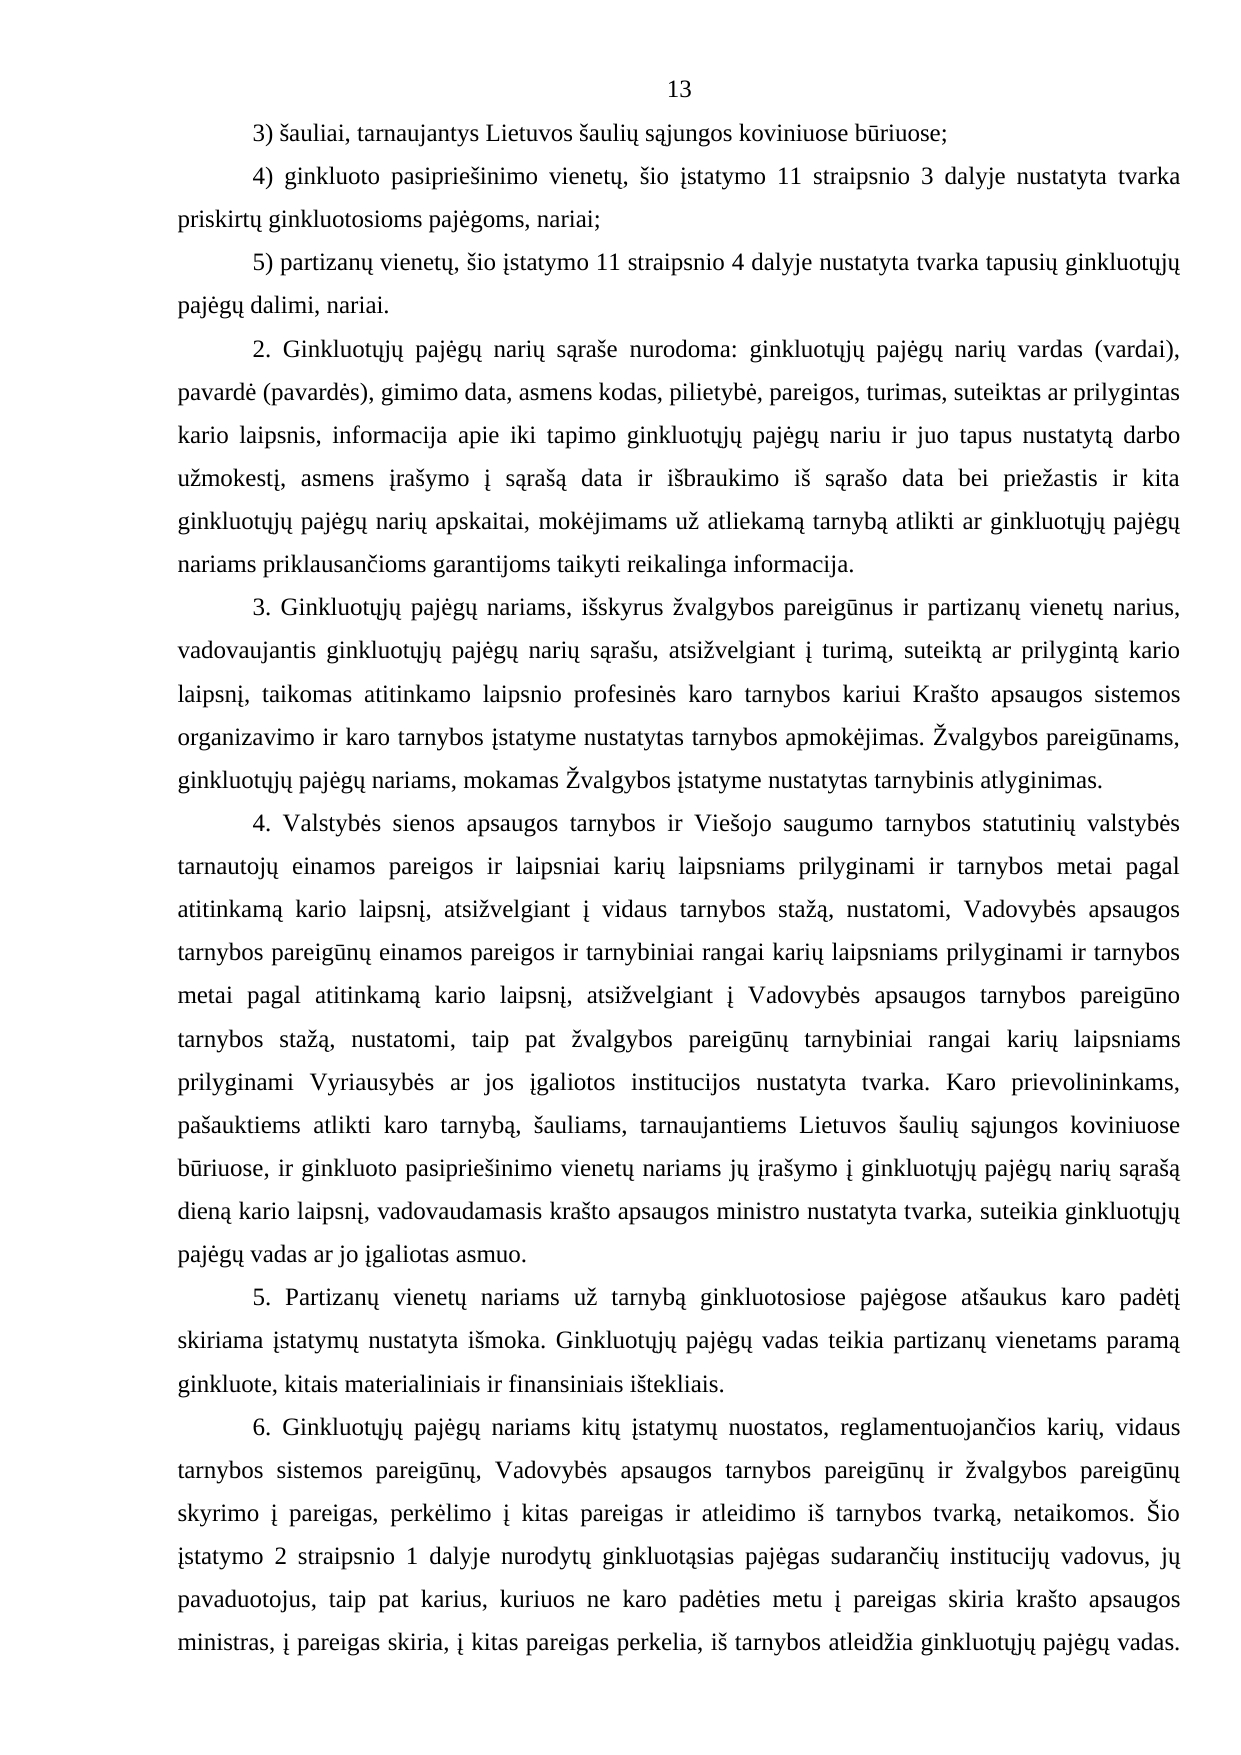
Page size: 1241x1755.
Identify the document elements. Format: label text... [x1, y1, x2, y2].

text 6. Ginkluotųjų pajėgų nariams kitų įstatymų nuostatos, reglamentuojančios karių, vidaus tarnybos sistemos pareigūnų, Vadovybės apsaugos tarnybos pareigūnų ir žvalgybos pareigūnų skyrimo į pareigas, perkėlimo į kitas pareigas ir atleidimo iš tarnybos tvarką, netaikomos. Šio įstatymo 2 straipsnio 1 dalyje nurodytų ginkluotąsias pajėgas sudarančių institucijų vadovus, jų pavaduotojus, taip pat karius, kuriuos ne karo padėties metu į pareigas skiria krašto apsaugos ministras, į pareigas skiria, į kitas pareigas perkelia, iš tarnybos atleidžia ginkluotųjų pajėgų vadas. [177, 1412, 1181, 1656]
text 2. Ginkluotųjų pajėgų narių sąraše nurodoma: ginkluotųjų pajėgų narių vardas (vardai), pavardė (pavardės), gimimo data, asmens kodas, pilietybė, pareigos, turimas, suteiktas ar prilygintas kario laipsnis, informacija apie iki tapimo ginkluotųjų pajėgų nariu ir juo tapus nustatytą darbo užmokestį, asmens įrašymo į sąrašą data ir išbraukimo iš sąrašo data bei priežastis ir kita ginkluotųjų pajėgų narių apskaitai, mokėjimams už atliekamą tarnybą atlikti ar ginkluotųjų pajėgų nariams priklausančioms garantijoms taikyti reikalinga informacija. [177, 334, 1181, 578]
text 3. Ginkluotųjų pajėgų nariams, išskyrus žvalgybos pareigūnus ir partizanų vienetų narius, vadovaujantis ginkluotųjų pajėgų narių sąrašu, atsižvelgiant į turimą, suteiktą ar prilygintą kario laipsnį, taikomas atitinkamo laipsnio profesinės karo tarnybos kariui Krašto apsaugos sistemos organizavimo ir karo tarnybos įstatyme nustatytas tarnybos apmokėjimas. Žvalgybos pareigūnams, ginkluotųjų pajėgų nariams, mokamas Žvalgybos įstatyme nustatytas tarnybinis atlyginimas. [177, 592, 1181, 794]
text 3) šauliai, tarnaujantys Lietuvos šaulių sąjungos koviniuose būriuose; [177, 118, 1181, 147]
text 4) ginkluoto pasipriešinimo vienetų, šio įstatymo 11 straipsnio 3 dalyje nustatyta tvarka priskirtų ginkluotosioms pajėgoms, nariai; [177, 161, 1181, 233]
text 5. Partizanų vienetų nariams už tarnybą ginkluotosiose pajėgose atšaukus karo padėtį skiriama įstatymų nustatyta išmoka. Ginkluotųjų pajėgų vadas teikia partizanų vienetams paramą ginkluote, kitais materialiniais ir finansiniais ištekliais. [177, 1282, 1181, 1397]
text 5) partizanų vienetų, šio įstatymo 11 straipsnio 4 dalyje nustatyta tvarka tapusių ginkluotųjų pajėgų dalimi, nariai. [177, 247, 1181, 319]
text 4. Valstybės sienos apsaugos tarnybos ir Viešojo saugumo tarnybos statutinių valstybės tarnautojų einamos pareigos ir laipsniai karių laipsniams prilyginami ir tarnybos metai pagal atitinkamą kario laipsnį, atsižvelgiant į vidaus tarnybos stažą, nustatomi, Vadovybės apsaugos tarnybos pareigūnų einamos pareigos ir tarnybiniai rangai karių laipsniams prilyginami ir tarnybos metai pagal atitinkamą kario laipsnį, atsižvelgiant į Vadovybės apsaugos tarnybos pareigūno tarnybos stažą, nustatomi, taip pat žvalgybos pareigūnų tarnybiniai rangai karių laipsniams prilyginami Vyriausybės ar jos įgaliotos institucijos nustatyta tvarka. Karo prievolininkams, pašauktiems atlikti karo tarnybą, šauliams, tarnaujantiems Lietuvos šaulių sąjungos koviniuose būriuose, ir ginkluoto pasipriešinimo vienetų nariams jų įrašymo į ginkluotųjų pajėgų narių sąrašą dieną kario laipsnį, vadovaudamasis krašto apsaugos ministro nustatyta tvarka, suteikia ginkluotųjų pajėgų vadas ar jo įgaliotas asmuo. [177, 808, 1181, 1268]
